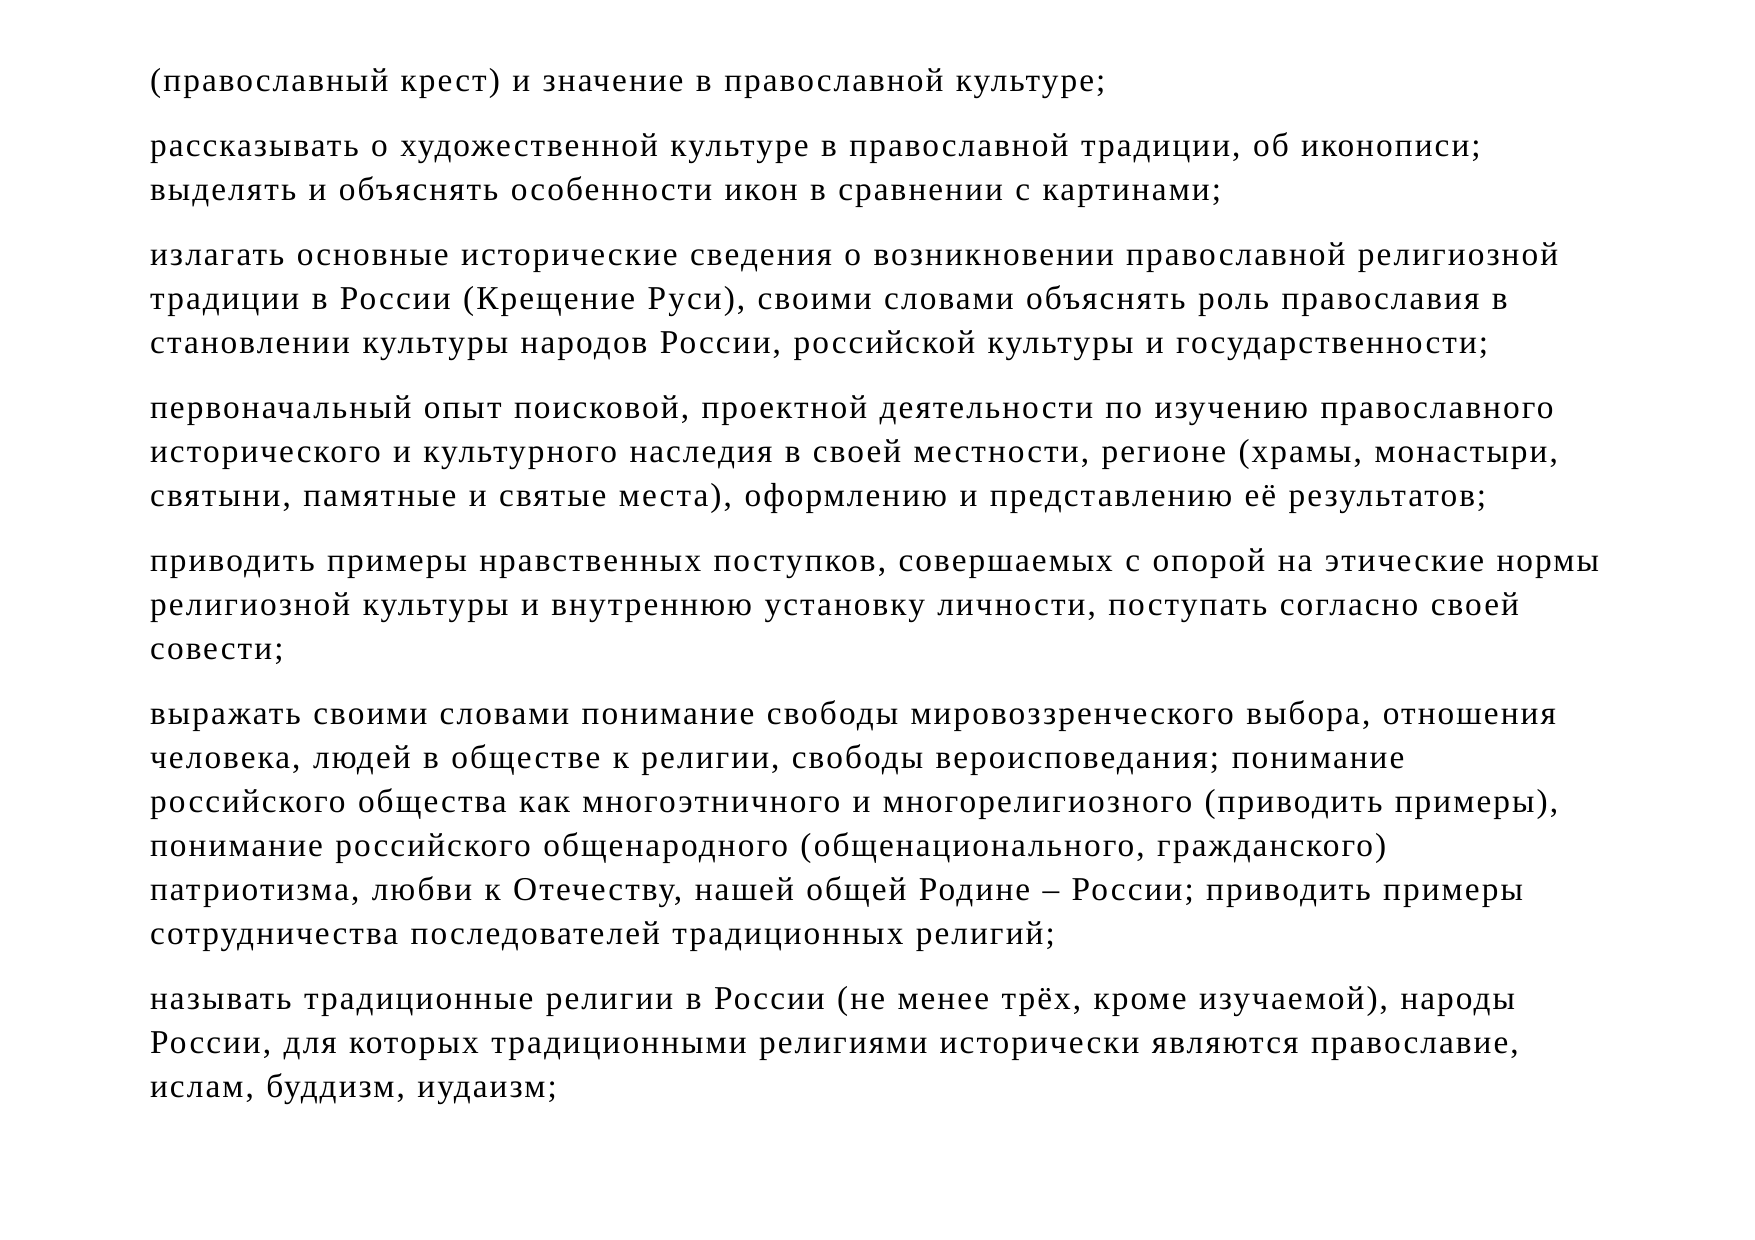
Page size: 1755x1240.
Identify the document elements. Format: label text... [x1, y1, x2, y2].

text называть традиционные религии в России (не менее трёх, кроме изучаемой), народы России, для которых традиционными религиями исторически являются православие, ислам, буддизм, иудаизм; [150, 978, 1604, 1104]
text излагать основные исторические сведения о возникновении православной религиозной традиции в России (Крещение Руси), своими словами объяснять роль православия в становлении культуры народов России, российской культуры и государственности; [150, 234, 1604, 360]
text рассказывать о художественной культуре в православной традиции, об иконописи; выделять и объяснять особенности икон в сравнении с картинами; [150, 125, 1604, 207]
text (православный крест) и значение в православной культуре; [150, 60, 1604, 98]
text выражать своими словами понимание свободы мировоззренческого выбора, отношения человека, людей в обществе к религии, свободы вероисповедания; понимание российского общества как многоэтничного и многорелигиозного (приводить примеры), понимание российского общенародного (общенационального, гражданского) патриотизма, любви к Отечеству, нашей общей Родине – России; приводить примеры сотрудничества последователей традиционных религий; [150, 693, 1604, 952]
text первоначальный опыт поисковой, проектной деятельности по изучению православного исторического и культурного наследия в своей местности, регионе (храмы, монастыри, святыни, памятные и святые места), оформлению и представлению её результатов; [150, 387, 1604, 513]
text приводить примеры нравственных поступков, совершаемых с опорой на этические нормы религиозной культуры и внутреннюю установку личности, поступать согласно своей совести; [150, 540, 1604, 666]
